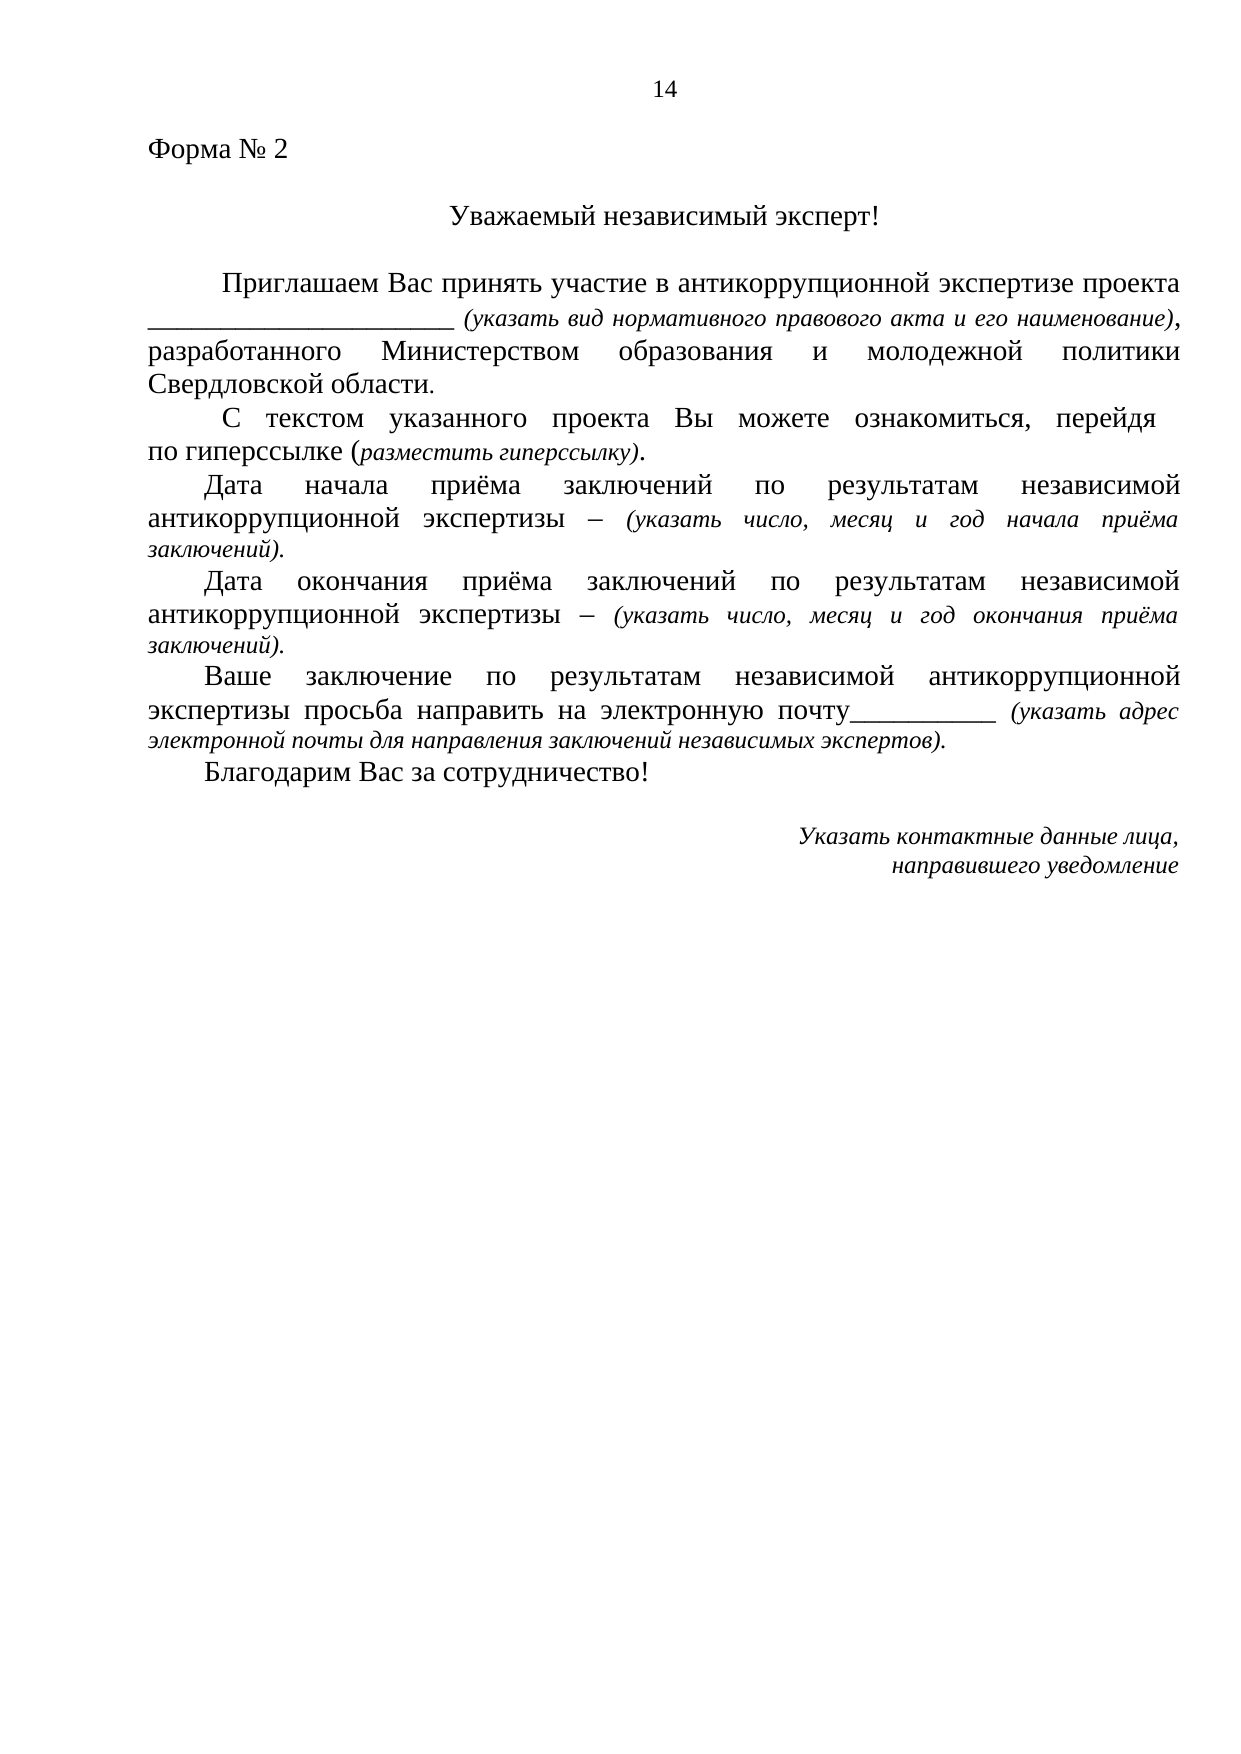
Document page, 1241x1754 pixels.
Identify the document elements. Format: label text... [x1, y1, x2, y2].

text Приглашаем Вас принять участие в антикоррупционной экспертизе проекта _____________________ (указать вид нормативного правового акта и его наименование), разработанного Министерством образования и молодежной политики Свердловской области. [148, 266, 1181, 400]
text Дата окончания приёма заключений по результатам независимой антикоррупционной экспертизы – (указать число, месяц и год окончания приёма заключений). [148, 563, 1181, 658]
text С текстом указанного проекта Вы можете ознакомиться, перейдя по гиперссылке (разместить гиперссылку). [148, 400, 1181, 467]
text Ваше заключение по результатам независимой антикоррупционной экспертизы просьба направить на электронную почту__________ (указать адрес электронной почты для направления заключений независимых экспертов). [148, 658, 1181, 754]
text Благодарим Вас за сотрудничество! [148, 754, 1181, 788]
text Дата начала приёма заключений по результатам независимой антикоррупционной экспертизы – (указать число, месяц и год начала приёма заключений). [148, 467, 1181, 563]
text Уважаемый независимый эксперт! [148, 198, 1181, 232]
text Указать контактные данные лица, [148, 821, 1181, 850]
text Форма № 2 [148, 131, 1181, 165]
text направившего уведомление [148, 850, 1181, 879]
